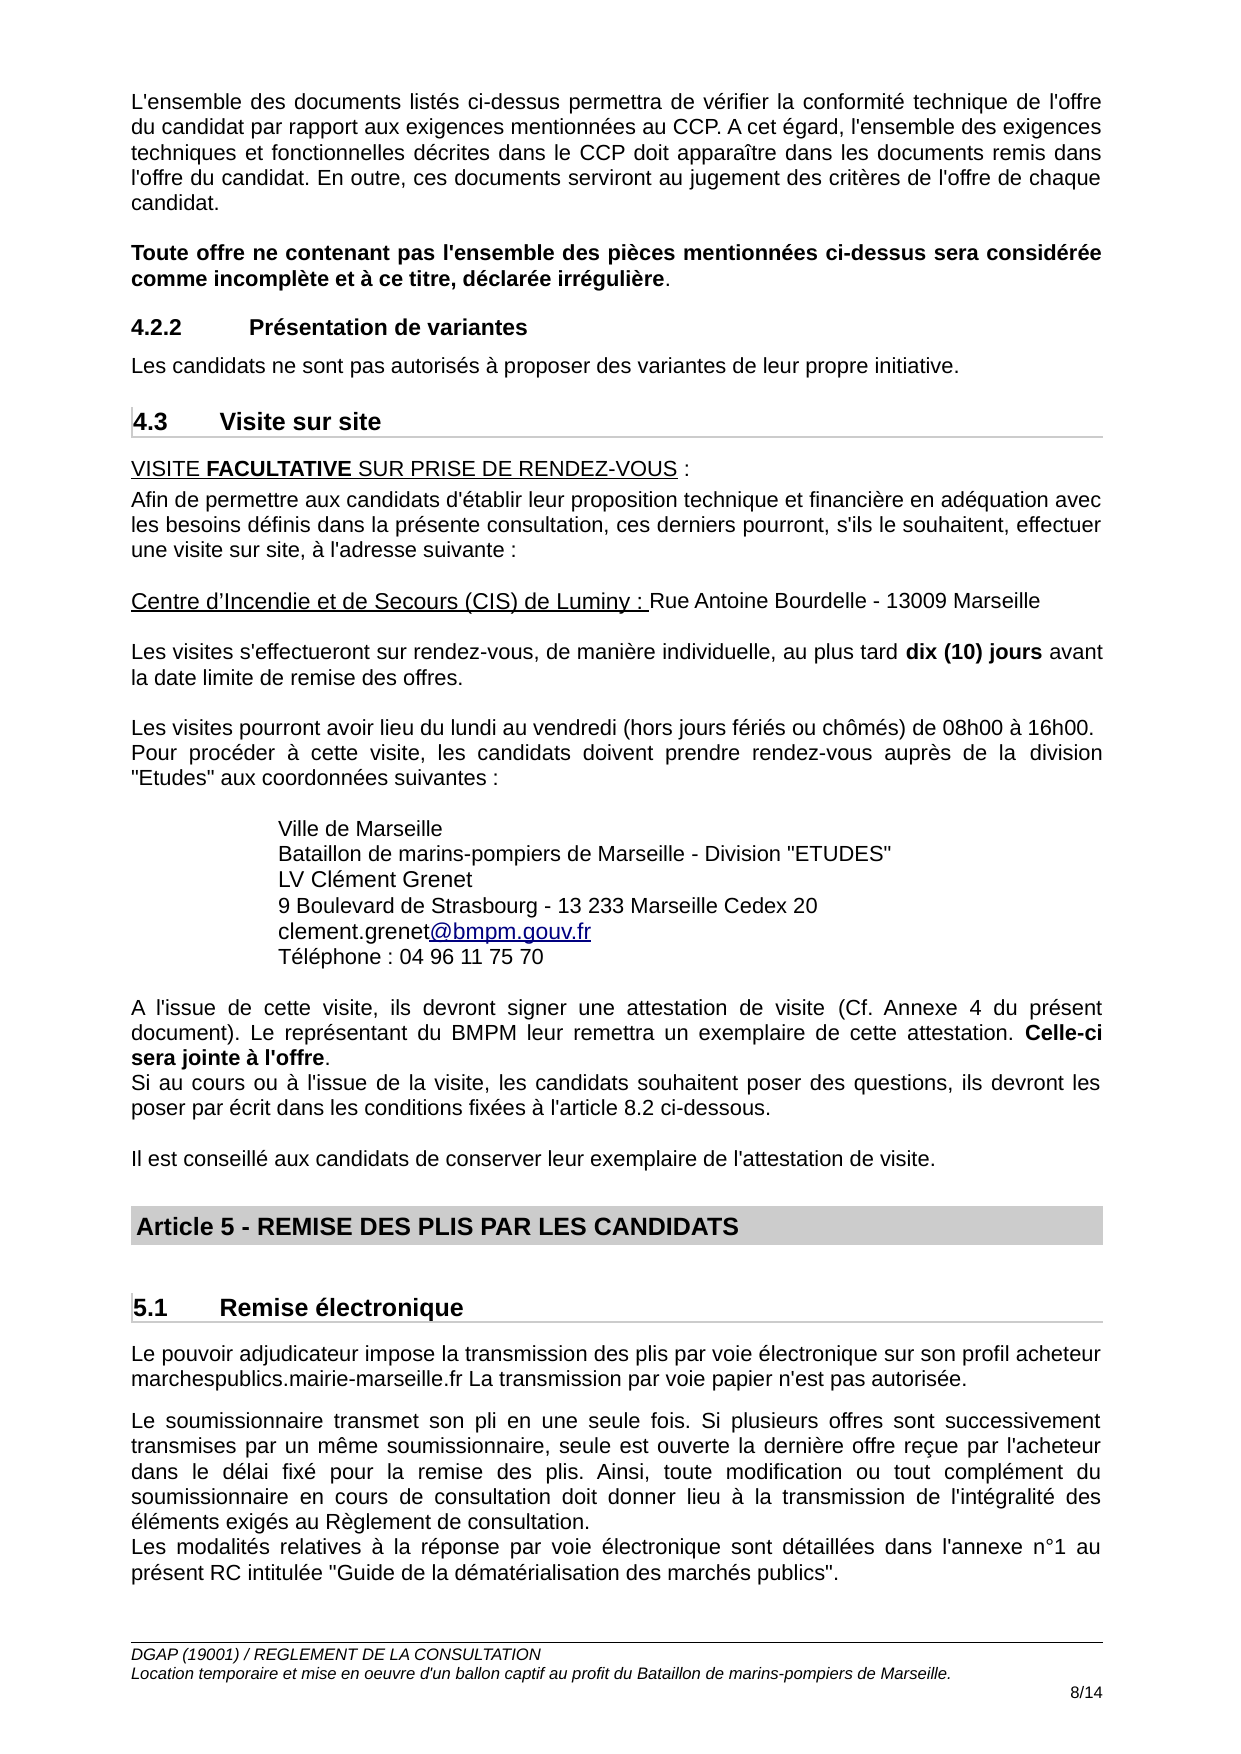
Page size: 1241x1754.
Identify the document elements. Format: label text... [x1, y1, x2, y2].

text Les modalités relatives à la réponse par voie électronique sont détaillées dans l'annexe n°1 au présent RC intitulée "Guide de la dématérialisation des marchés publics". [131, 1534, 1103, 1585]
list L'ensemble des documents listés ci-dessus permettra de vérifier la conformité technique de l'offre du candidat par rapport aux exigences mentionnées au CCP. A cet égard, l'ensemble des exigences techniques et fonctionnelles décrites dans le CCP doit apparaître dans les documents remis dans l'offre du candidat. En outre, ces documents serviront au jugement des critères de l'offre de chaque candidat. [131, 89, 1103, 215]
text Bataillon de marins-pompiers de Marseille - Division "ETUDES" [131, 841, 1103, 866]
text clement.grenet@bmpm.gouv.fr [131, 918, 1103, 944]
subtitle Remise électronique [131, 1292, 1103, 1321]
text Si au cours ou à l'issue de la visite, les candidats souhaitent poser des questions, ils devront les poser par écrit dans les conditions fixées à l'article 8.2 ci-dessous. [131, 1070, 1103, 1121]
text 9 Boulevard de Strasbourg - 13 233 Marseille Cedex 20 [131, 892, 1103, 918]
text Les candidats ne sont pas autorisés à proposer des variantes de leur propre initiative. [131, 352, 1103, 378]
text Pour procéder à cette visite, les candidats doivent prendre rendez-vous auprès de la division "Etudes" aux coordonnées suivantes : [131, 740, 1103, 791]
subtitle Présentation de variantes [131, 314, 1103, 341]
text Téléphone : 04 96 11 75 70 [131, 944, 1103, 969]
text Les visites s'effectueront sur rendez-vous, de manière individuelle, au plus tard dix (10) jours avant la date limite de remise des offres. [131, 639, 1103, 690]
text Afin de permettre aux candidats d'établir leur proposition technique et financière en adéquation avec les besoins définis dans la présente consultation, ces derniers pourront, s'ils le souhaitent, effectuer une visite sur site, à l'adresse suivante : [131, 487, 1103, 562]
text LV Clément Grenet [131, 866, 1103, 892]
text A l'issue de cette visite, ils devront signer une attestation de visite (Cf. Annexe 4 du présent document). Le représentant du BMPM leur remettra un exemplaire de cette attestation. Celle-ci sera jointe à l'offre. [131, 994, 1103, 1070]
text Centre d’Incendie et de Secours (CIS) de Luminy : Rue Antoine Bourdelle - 13009 Marseille [131, 588, 1103, 614]
subtitle REMISE DES PLIS PAR LES CANDIDATS [133, 1209, 1100, 1243]
text Il est conseillé aux candidats de conserver leur exemplaire de l'attestation de visite. [131, 1146, 1103, 1171]
text Le soumissionnaire transmet son pli en une seule fois. Si plusieurs offres sont successivement transmises par un même soumissionnaire, seule est ouverte la dernière offre reçue par l'acheteur dans le délai fixé pour la remise des plis. Ainsi, toute modification ou tout complément du soumissionnaire en cours de consultation doit donner lieu à la transmission de l'intégralité des éléments exigés au Règlement de consultation. [131, 1408, 1103, 1534]
text Toute offre ne contenant pas l'ensemble des pièces mentionnées ci-dessus sera considérée comme incomplète et à ce titre, déclarée irrégulière. [131, 240, 1103, 291]
text Le pouvoir adjudicateur impose la transmission des plis par voie électronique sur son profil acheteur marchespublics.mairie-marseille.fr La transmission par voie papier n'est pas autorisée. [131, 1341, 1103, 1391]
text VISITE FACULTATIVE SUR PRISE DE RENDEZ-VOUS : [131, 456, 1103, 481]
subtitle Visite sur site [133, 407, 1103, 436]
text Ville de Marseille [131, 816, 1103, 841]
text Les visites pourront avoir lieu du lundi au vendredi (hors jours fériés ou chômés) de 08h00 à 16h00. [131, 715, 1103, 740]
